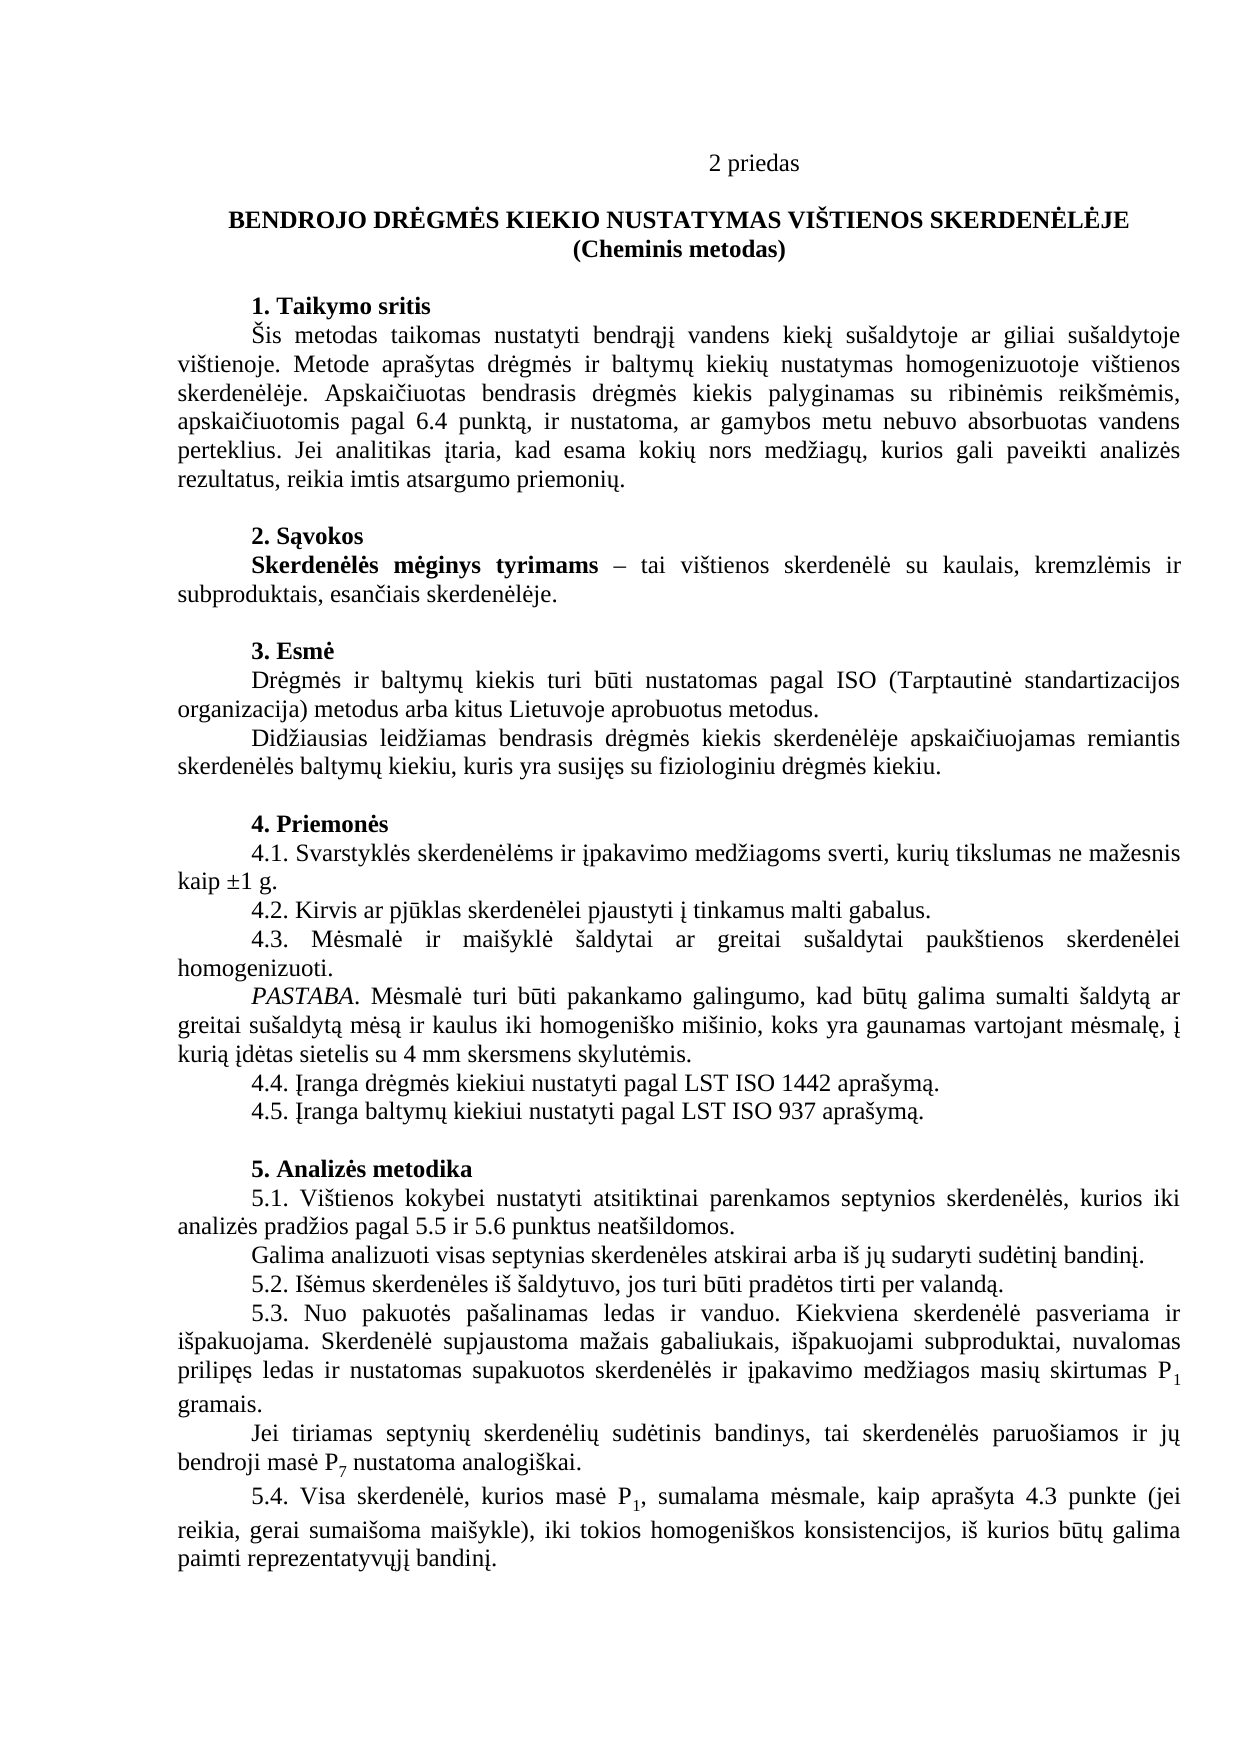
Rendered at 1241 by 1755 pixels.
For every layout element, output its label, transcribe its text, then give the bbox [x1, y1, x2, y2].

text Didžiausias leidžiamas bendrasis drėgmės kiekis skerdenėlėje apskaičiuojamas remiantis skerdenėlės baltymų kiekiu, kuris yra susijęs su fiziologiniu drėgmės kiekiu. [177, 723, 1181, 780]
text 4. Priemonės [177, 809, 1181, 838]
text 4.1. Svarstyklės skerdenėlėms ir įpakavimo medžiagoms sverti, kurių tikslumas ne mažesnis kaip ±1 g. [177, 838, 1181, 895]
text Jei tiriamas septynių skerdenėlių sudėtinis bandinys, tai skerdenėlės paruošiamos ir jų bendroji masė P7 nustatoma analogiškai. [177, 1418, 1181, 1481]
text 5.1. Vištienos kokybei nustatyti atsitiktinai parenkamos septynios skerdenėlės, kurios iki analizės pradžios pagal 5.5 ir 5.6 punktus neatšildomos. [177, 1183, 1181, 1240]
text Šis metodas taikomas nustatyti bendrąjį vandens kiekį sušaldytoje ar giliai sušaldytoje vištienoje. Metode aprašytas drėgmės ir baltymų kiekių nustatymas homogenizuotoje vištienos skerdenėlėje. Apskaičiuotas bendrasis drėgmės kiekis palyginamas su ribinėmis reikšmėmis, apskaičiuotomis pagal 6.4 punktą, ir nustatoma, ar gamybos metu nebuvo absorbuotas vandens perteklius. Jei analitikas įtaria, kad esama kokių nors medžiagų, kurios gali paveikti analizės rezultatus, reikia imtis atsargumo priemonių. [177, 320, 1181, 493]
text 5.4. Visa skerdenėlė, kurios masė P1, sumalama mėsmale, kaip aprašyta 4.3 punkte (jei reikia, gerai sumaišoma maišykle), iki tokios homogeniškos konsistencijos, iš kurios būtų galima paimti reprezentatyvųjį bandinį. [177, 1481, 1181, 1572]
text Skerdenėlės mėginys tyrimams – tai vištienos skerdenėlė su kaulais, kremzlėmis ir subproduktais, esančiais skerdenėlėje. [177, 550, 1181, 608]
text Drėgmės ir baltymų kiekis turi būti nustatomas pagal ISO (Tarptautinė standartizacijos organizacija) metodus arba kitus Lietuvoje aprobuotus metodus. [177, 665, 1181, 723]
text (Cheminis metodas) [177, 234, 1181, 263]
text 2. Sąvokos [177, 521, 1181, 550]
text 3. Esmė [177, 636, 1181, 665]
text BENDROJO DRĖGMĖS KIEKIO NUSTATYMAS VIŠTIENOS SKERDENĖLĖJE [177, 205, 1181, 234]
text 2 priedas [177, 148, 1181, 176]
text Galima analizuoti visas septynias skerdenėles atskirai arba iš jų sudaryti sudėtinį bandinį. [177, 1240, 1181, 1269]
text 1. Taikymo sritis [177, 291, 1181, 320]
text 5. Analizės metodika [177, 1154, 1181, 1183]
text 4.4. Įranga drėgmės kiekiui nustatyti pagal LST ISO 1442 aprašymą. [177, 1068, 1181, 1096]
text 5.2. Išėmus skerdenėles iš šaldytuvo, jos turi būti pradėtos tirti per valandą. [177, 1269, 1181, 1298]
text 4.2. Kirvis ar pjūklas skerdenėlei pjaustyti į tinkamus malti gabalus. [177, 895, 1181, 924]
text PASTABA. Mėsmalė turi būti pakankamo galingumo, kad būtų galima sumalti šaldytą ar greitai sušaldytą mėsą ir kaulus iki homogeniško mišinio, koks yra gaunamas vartojant mėsmalę, į kurią įdėtas sietelis su 4 mm skersmens skylutėmis. [177, 981, 1181, 1068]
text 4.3. Mėsmalė ir maišyklė šaldytai ar greitai sušaldytai paukštienos skerdenėlei homogenizuoti. [177, 924, 1181, 981]
text 4.5. Įranga baltymų kiekiui nustatyti pagal LST ISO 937 aprašymą. [177, 1096, 1181, 1125]
text 5.3. Nuo pakuotės pašalinamas ledas ir vanduo. Kiekviena skerdenėlė pasveriama ir išpakuojama. Skerdenėlė supjaustoma mažais gabaliukais, išpakuojami subproduktai, nuvalomas prilipęs ledas ir nustatomas supakuotos skerdenėlės ir įpakavimo medžiagos masių skirtumas P1 gramais. [177, 1298, 1181, 1418]
